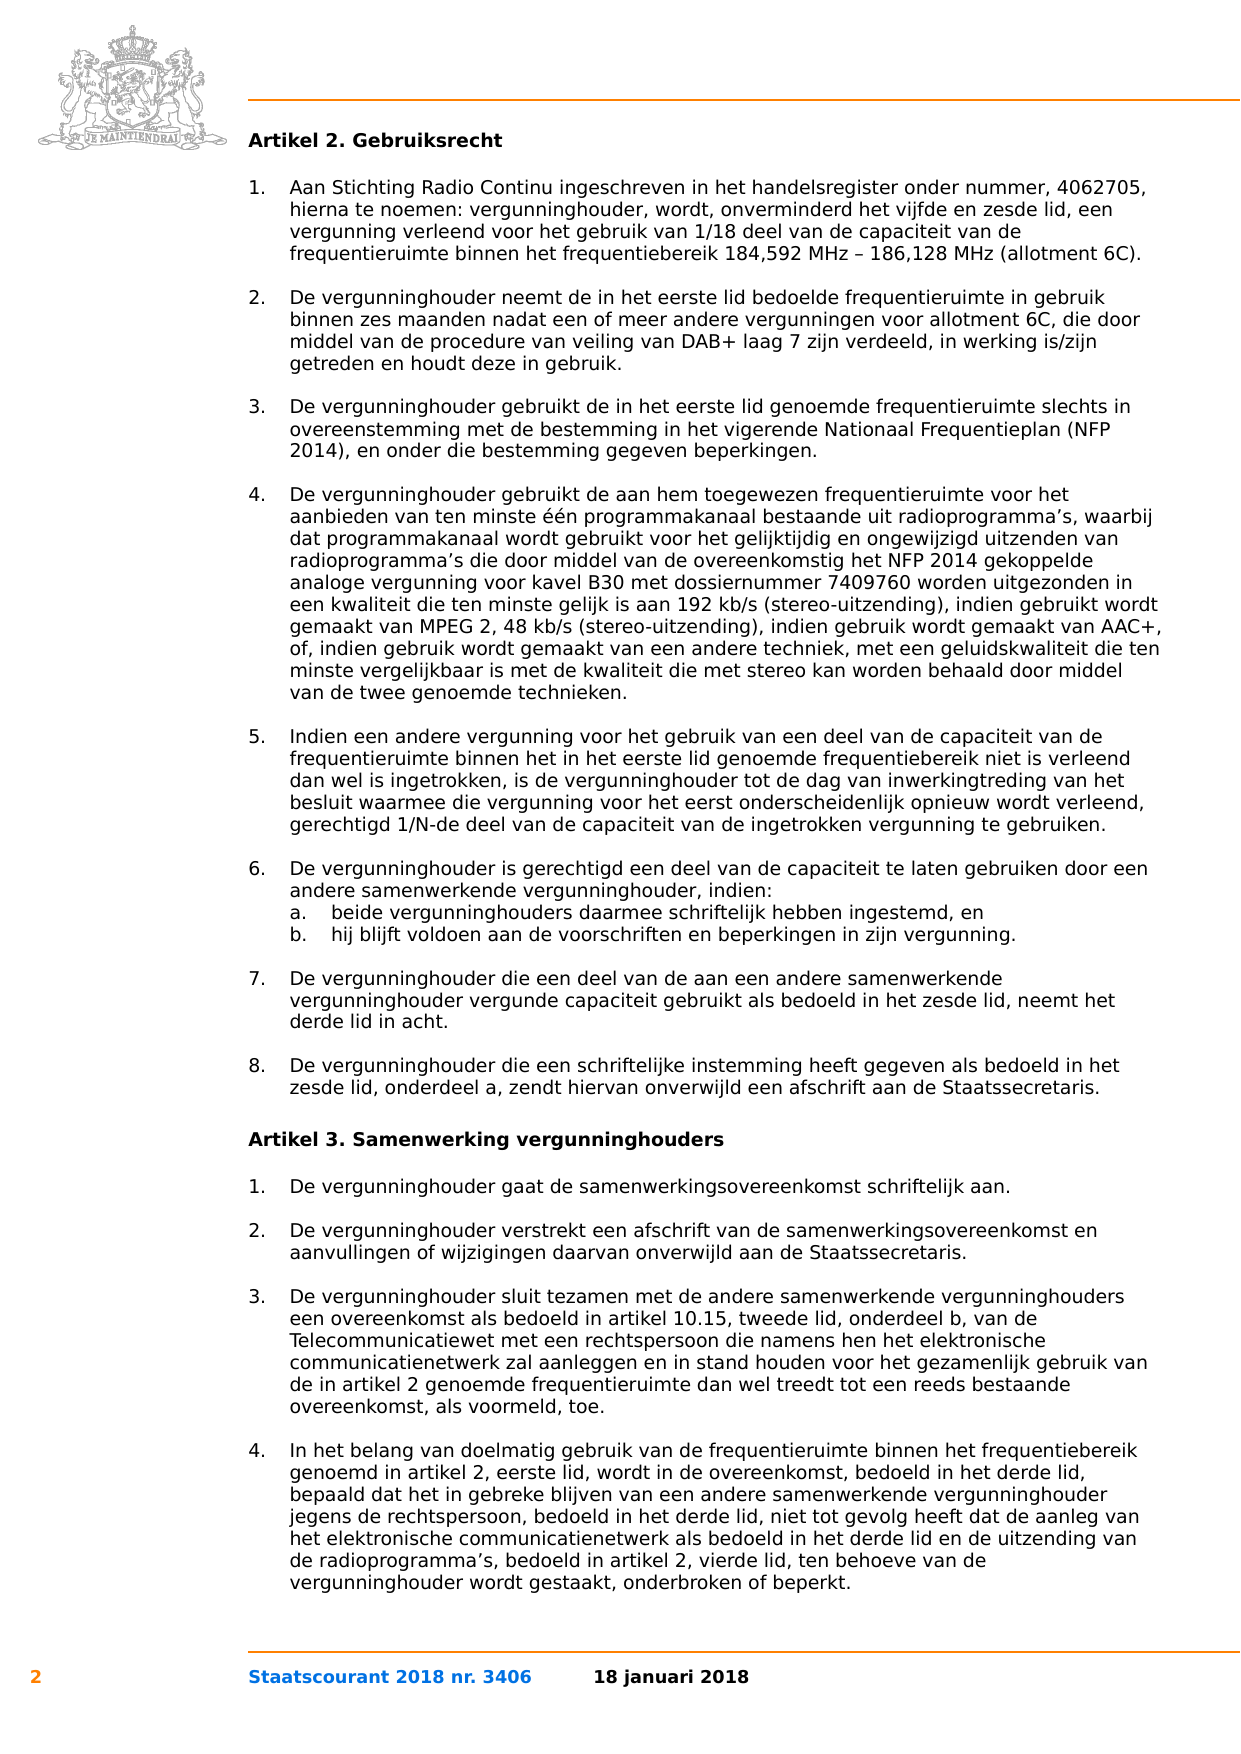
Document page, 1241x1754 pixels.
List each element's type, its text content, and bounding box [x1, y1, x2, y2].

text 1. De vergunninghouder gaat de samenwerkingsovereenkomst schriftelijk aan. [248, 1176, 1163, 1198]
text 5. Indien een andere vergunning voor het gebruik van een deel van de capaciteit van de frequentieruimte binnen het in het eerste lid genoemde frequentiebereik niet is verleend dan wel is ingetrokken, is de vergunninghouder tot de dag van inwerkingtreding van het besluit waarmee die vergunning voor het eerst onderscheidenlijk opnieuw wordt verleend, gerechtigd 1/N-de deel van de capaciteit van de ingetrokken vergunning te gebruiken. [248, 726, 1163, 836]
text 8. De vergunninghouder die een schriftelijke instemming heeft gegeven als bedoeld in het zesde lid, onderdeel a, zendt hiervan onverwijld een afschrift aan de Staatssecretaris. [248, 1055, 1163, 1099]
text 6. De vergunninghouder is gerechtigd een deel van de capaciteit te laten gebruiken door een andere samenwerkende vergunninghouder, indien: [248, 858, 1163, 902]
text 2. De vergunninghouder neemt de in het eerste lid bedoelde frequentieruimte in gebruik binnen zes maanden nadat een of meer andere vergunningen voor allotment 6C, die door middel van de procedure van veiling van DAB+ laag 7 zijn verdeeld, in werking is/zijn getreden en houdt deze in gebruik. [248, 287, 1163, 374]
subtitle Artikel 2. Gebruiksrecht [248, 130, 1163, 152]
text 2. De vergunninghouder verstrekt een afschrift van de samenwerkingsovereenkomst en aanvullingen of wijzigingen daarvan onverwijld aan de Staatssecretaris. [248, 1220, 1163, 1264]
text 1. Aan Stichting Radio Continu ingeschreven in het handelsregister onder nummer, 4062705, hierna te noemen: vergunninghouder, wordt, onverminderd het vijfde en zesde lid, een vergunning verleend voor het gebruik van 1/18 deel van de capaciteit van de frequentieruimte binnen het frequentiebereik 184,592 MHz – 186,128 MHz (allotment 6C). [248, 177, 1163, 265]
text a. beide vergunninghouders daarmee schriftelijk hebben ingestemd, en [289, 902, 1163, 924]
text b. hij blijft voldoen aan de voorschriften en beperkingen in zijn vergunning. [289, 924, 1163, 946]
text 3. De vergunninghouder sluit tezamen met de andere samenwerkende vergunninghouders een overeenkomst als bedoeld in artikel 10.15, tweede lid, onderdeel b, van de Telecommunicatiewet met een rechtspersoon die namens hen het elektronische communicatienetwerk zal aanleggen en in stand houden voor het gezamenlijk gebruik van de in artikel 2 genoemde frequentieruimte dan wel treedt tot een reeds bestaande overeenkomst, als voormeld, toe. [248, 1286, 1163, 1418]
text 4. De vergunninghouder gebruikt de aan hem toegewezen frequentieruimte voor het aanbieden van ten minste één programmakanaal bestaande uit radioprogramma’s, waarbij dat programmakanaal wordt gebruikt voor het gelijktijdig en ongewijzigd uitzenden van radioprogramma’s die door middel van de overeenkomstig het NFP 2014 gekoppelde analoge vergunning voor kavel B30 met dossiernummer 7409760 worden uitgezonden in een kwaliteit die ten minste gelijk is aan 192 kb/s (stereo-uitzending), indien gebruikt wordt gemaakt van MPEG 2, 48 kb/s (stereo-uitzending), indien gebruik wordt gemaakt van AAC+, of, indien gebruik wordt gemaakt van een andere techniek, met een geluidskwaliteit die ten minste vergelijkbaar is met de kwaliteit die met stereo kan worden behaald door middel van de twee genoemde technieken. [248, 484, 1163, 704]
picture [38, 25, 227, 150]
text 3. De vergunninghouder gebruikt de in het eerste lid genoemde frequentieruimte slechts in overeenstemming met de bestemming in het vigerende Nationaal Frequentieplan (NFP 2014), en onder die bestemming gegeven beperkingen. [248, 396, 1163, 462]
text 7. De vergunninghouder die een deel van de aan een andere samenwerkende vergunninghouder vergunde capaciteit gebruikt als bedoeld in het zesde lid, neemt het derde lid in acht. [248, 967, 1163, 1033]
subtitle Artikel 3. Samenwerking vergunninghouders [248, 1129, 1163, 1151]
text 4. In het belang van doelmatig gebruik van de frequentieruimte binnen het frequentiebereik genoemd in artikel 2, eerste lid, wordt in de overeenkomst, bedoeld in het derde lid, bepaald dat het in gebreke blijven van een andere samenwerkende vergunninghouder jegens de rechtspersoon, bedoeld in het derde lid, niet tot gevolg heeft dat de aanleg van het elektronische communicatienetwerk als bedoeld in het derde lid en de uitzending van de radioprogramma’s, bedoeld in artikel 2, vierde lid, ten behoeve van de vergunninghouder wordt gestaakt, onderbroken of beperkt. [248, 1440, 1163, 1593]
